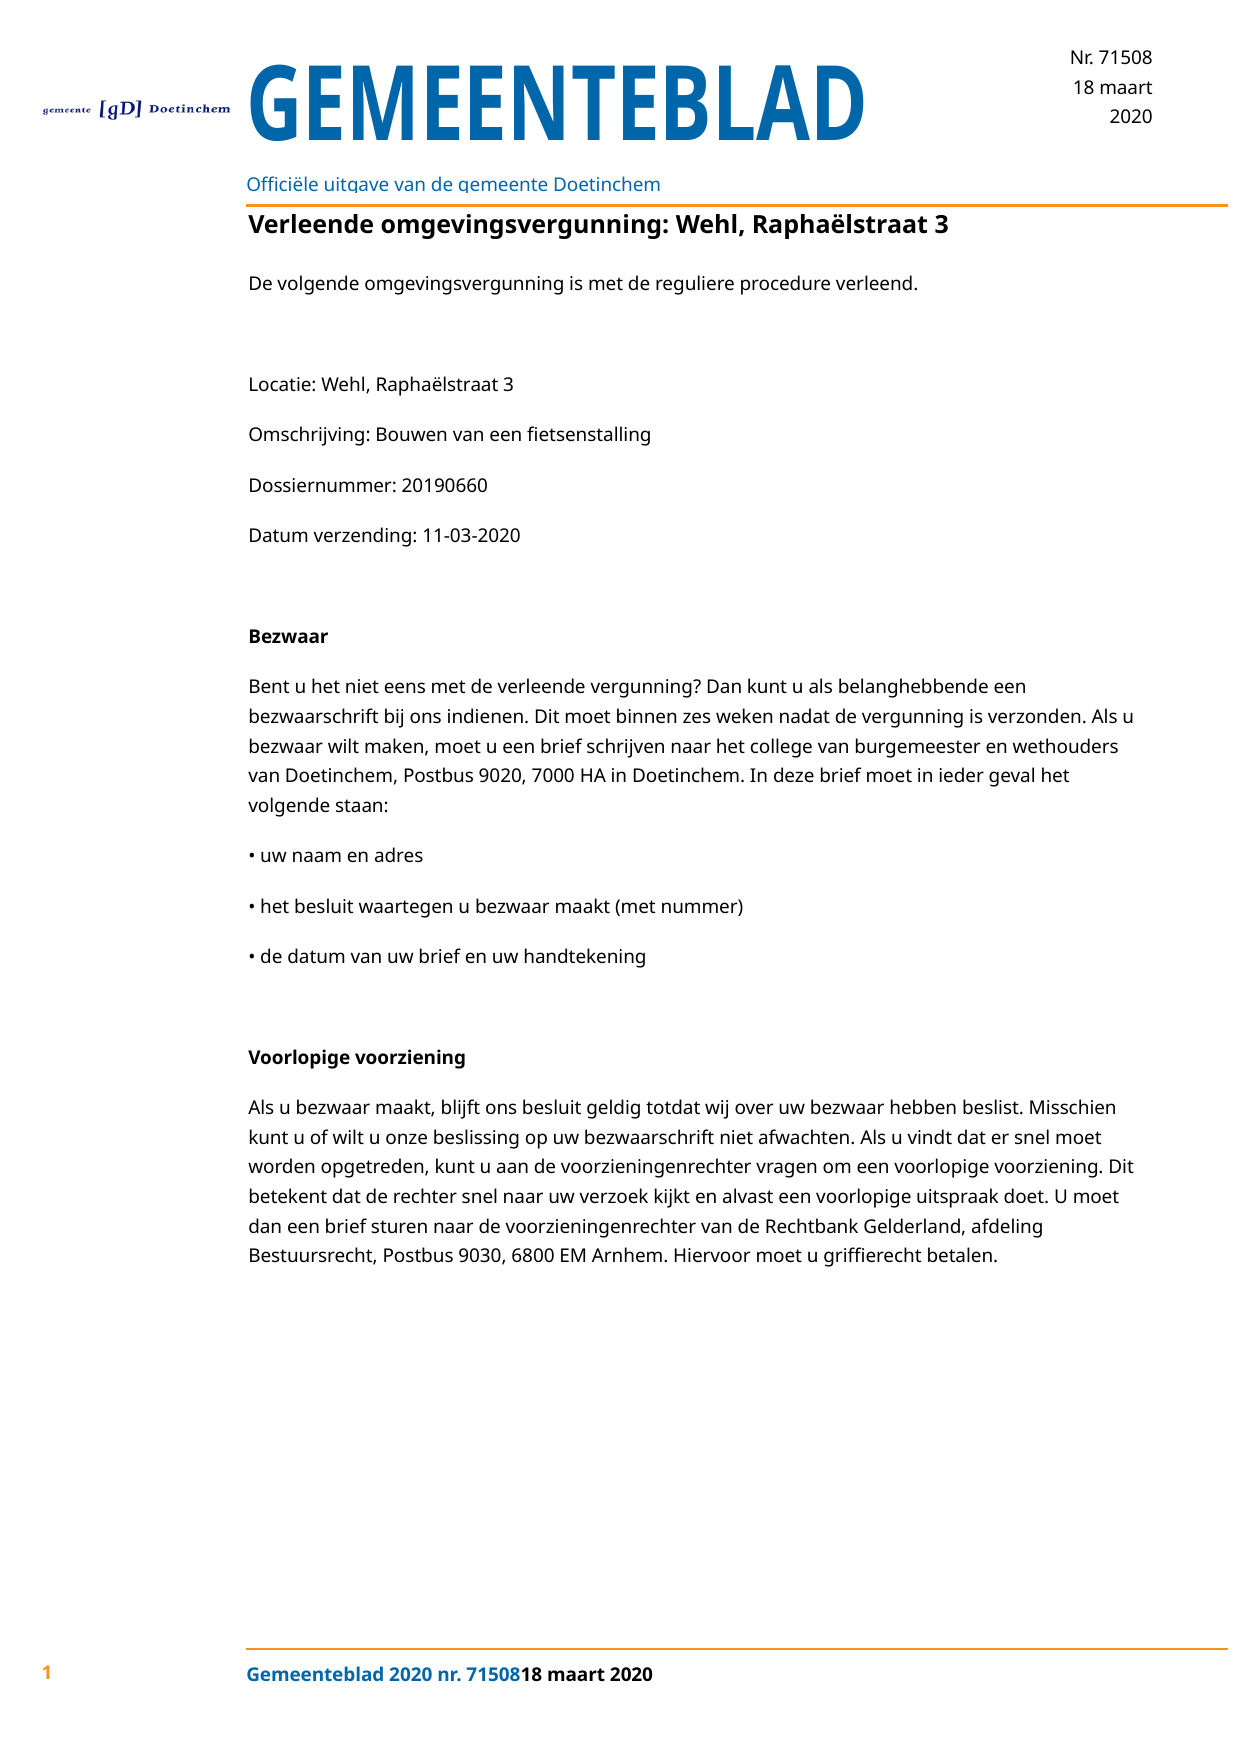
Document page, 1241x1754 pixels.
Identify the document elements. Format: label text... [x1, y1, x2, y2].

text • uw naam en adres [248, 842, 1152, 868]
picture [41, 47, 231, 172]
text Omschrijving: Bouwen van een fietsenstalling [248, 422, 1152, 447]
text Locatie: Wehl, Raphaëlstraat 3 [248, 371, 1152, 397]
text Verleende omgevingsvergunning: Wehl, Raphaëlstraat 3 [248, 207, 1152, 241]
text Bezwaar [248, 623, 1152, 649]
text Datum verzending: 11-03-2020 [248, 522, 1152, 548]
text Als u bezwaar maakt, blijft ons besluit geldig totdat wij over uw bezwaar hebben beslist. Misschien kunt u of wilt u onze beslissing op uw bezwaarschrift niet afwachten. Als u vindt dat er snel moet worden opgetreden, kunt u aan de voorzieningenrechter vragen om een voorlopige voorziening. Dit betekent dat de rechter snel naar uw verzoek kijkt en alvast een voorlopige uitspraak doet. U moet dan een brief sturen naar de voorzieningenrechter van de Rechtbank Gelderland, afdeling Bestuursrecht, Postbus 9030, 6800 EM Arnhem. Hiervoor moet u griffierecht betalen. [248, 1094, 1152, 1268]
text • het besluit waartegen u bezwaar maakt (met nummer) [248, 893, 1152, 918]
text Voorlopige voorziening [248, 1044, 1152, 1070]
text Dossiernummer: 20190660 [248, 472, 1152, 498]
text • de datum van uw brief en uw handtekening [248, 943, 1152, 969]
text Bent u het niet eens met de verleende vergunning? Dan kunt u als belanghebbende een bezwaarschrift bij ons indienen. Dit moet binnen zes weken nadat de vergunning is verzonden. Als u bezwaar wilt maken, moet u een brief schrijven naar het college van burgemeester en wethouders van Doetinchem, Postbus 9020, 7000 HA in Doetinchem. In deze brief moet in ieder geval het volgende staan: [248, 674, 1152, 818]
text De volgende omgevingsvergunning is met de reguliere procedure verleend. [248, 270, 1152, 296]
